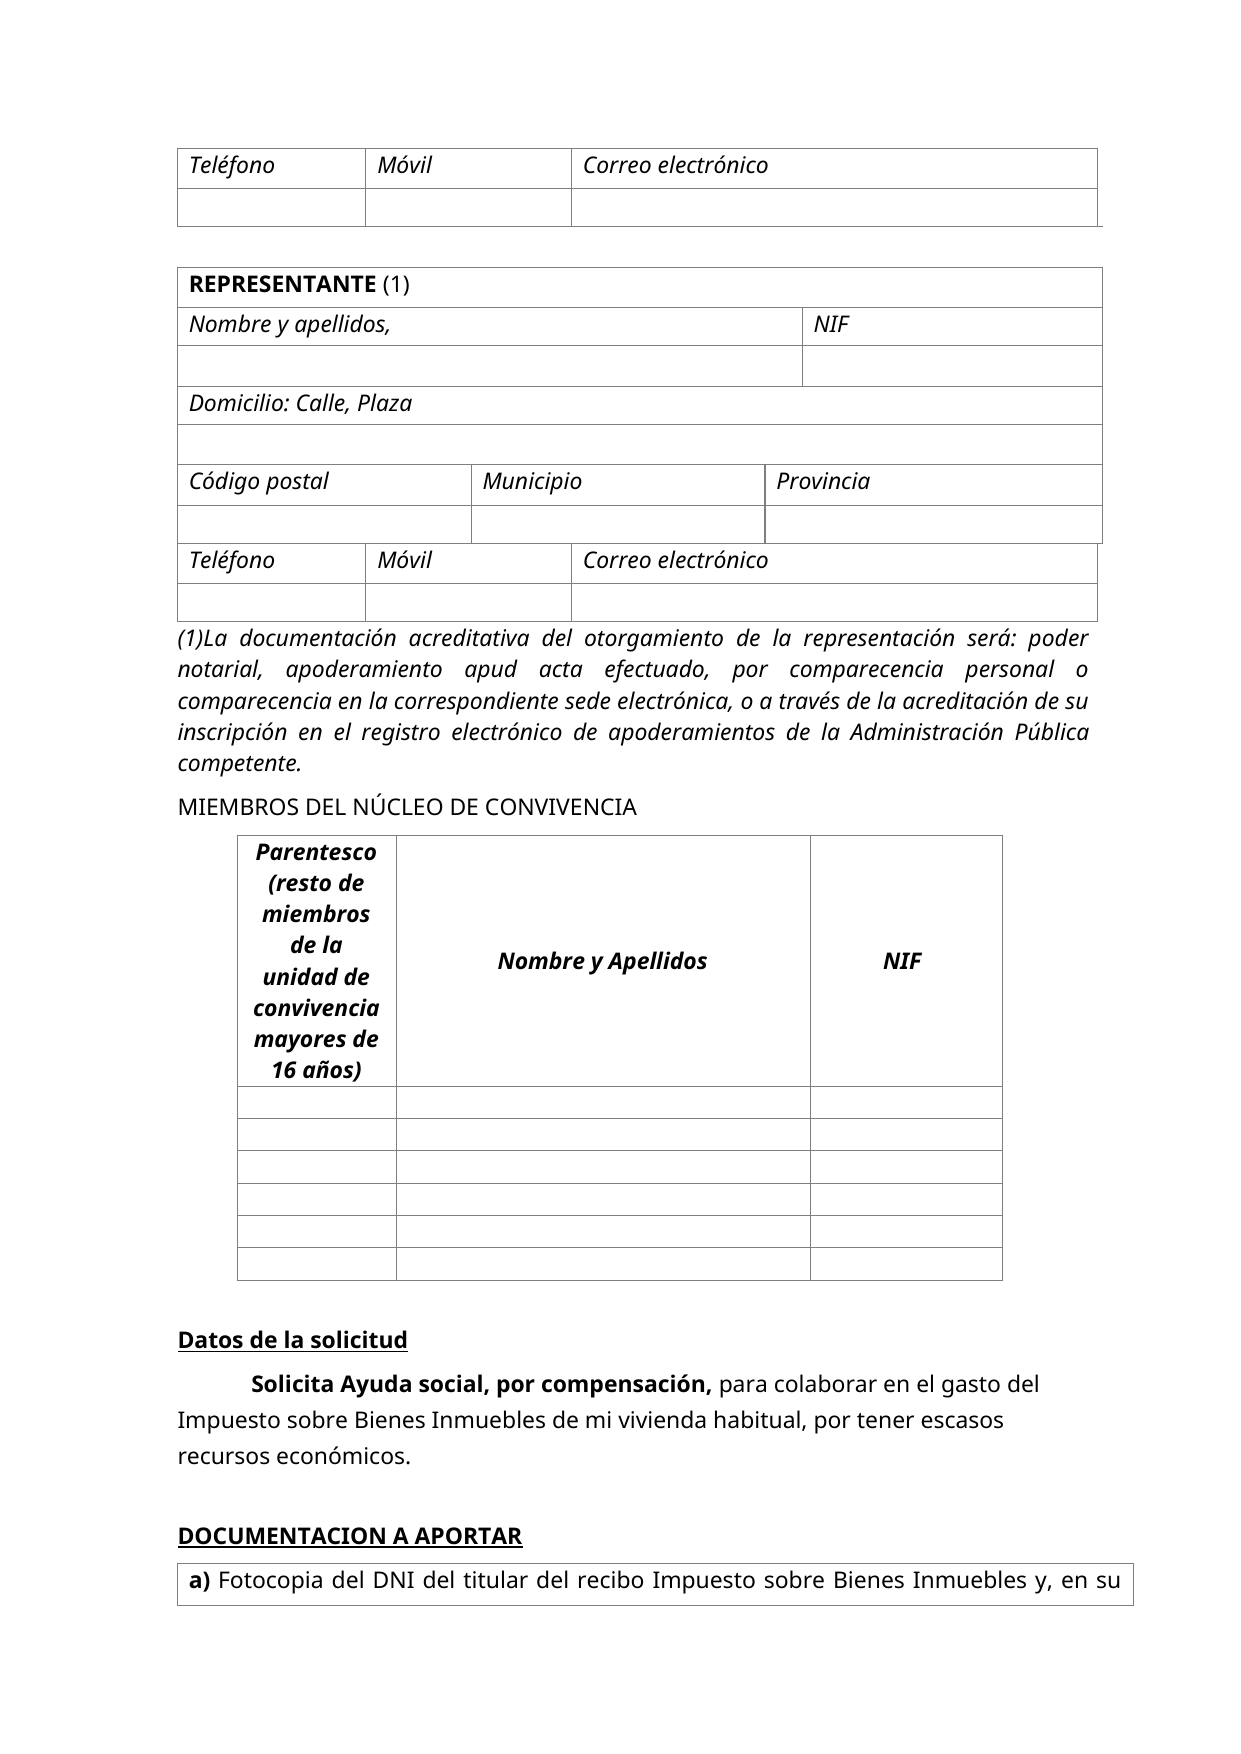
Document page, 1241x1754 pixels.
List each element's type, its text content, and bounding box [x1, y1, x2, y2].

table_cell [397, 1119, 810, 1150]
table_cell [238, 1087, 396, 1118]
table_cell [366, 189, 571, 226]
table_cell Nombre y apellidos, [178, 308, 802, 345]
table_cell Correo electrónico [572, 544, 1097, 583]
table_cell [238, 1248, 396, 1279]
table_header Parentesco (resto de miembros de la unidad de convivencia mayores de 16 años) [238, 836, 396, 1086]
table_cell [238, 1119, 396, 1150]
table_cell Móvil [366, 149, 571, 188]
table_cell [178, 425, 1102, 464]
table_cell [811, 1184, 1002, 1215]
table_cell Municipio [472, 465, 764, 504]
table_cell [572, 584, 1097, 621]
table_cell [572, 189, 1097, 226]
table_cell [472, 506, 764, 543]
table_cell [1098, 148, 1103, 188]
table_header NIF [811, 836, 1002, 1086]
text DOCUMENTACION A APORTAR [177, 1519, 1093, 1551]
table_cell NIF [803, 308, 1102, 345]
table_cell Correo electrónico [572, 149, 1097, 188]
text (1)La documentación acreditativa del otorgamiento de la representación será: poder notarial, apoderamiento apud acta efectuado, por comparecencia personal o comparecencia en la correspondiente sede electrónica, o a través de la acreditación de su inscripción en el registro electrónico de apoderamientos de la Administración Pública competente. [177, 622, 1093, 778]
table_cell [238, 1216, 396, 1247]
table_cell Código postal [178, 465, 471, 504]
table_cell [238, 1151, 396, 1183]
table_cell [397, 1184, 810, 1215]
table_cell [366, 584, 571, 621]
table_cell REPRESENTANTE (1) [178, 268, 1102, 307]
table_cell Móvil [366, 544, 571, 583]
table_cell [178, 189, 365, 226]
table_cell [1098, 583, 1103, 621]
table_cell [177, 227, 1103, 267]
table_cell Domicilio: Calle, Plaza [178, 387, 1102, 424]
table_cell [178, 346, 802, 386]
table_cell [803, 346, 1102, 386]
table_cell Teléfono [178, 544, 365, 583]
table_cell [397, 1216, 810, 1247]
table_cell [238, 1184, 396, 1215]
table_header Nombre y Apellidos [397, 836, 810, 1086]
table_cell [811, 1087, 1002, 1118]
table_cell [811, 1151, 1002, 1183]
table_cell [1098, 188, 1103, 226]
text Datos de la solicitud [177, 1324, 1093, 1356]
table_cell [178, 506, 471, 543]
table_cell Teléfono [178, 149, 365, 188]
table_cell [766, 506, 1102, 543]
table_cell Provincia [766, 465, 1102, 504]
table_cell [811, 1119, 1002, 1150]
text MIEMBROS DEL NÚCLEO DE CONVIVENCIA [177, 791, 1093, 822]
table_cell [811, 1216, 1002, 1247]
table_cell [178, 584, 365, 621]
table_cell [397, 1087, 810, 1118]
text Solicita Ayuda social, por compensación, para colaborar en el gasto del Impuesto sobre Bienes Inmuebles de mi vivienda habitual, por tener escasos recursos económicos. [177, 1368, 1093, 1471]
table_cell [397, 1248, 810, 1279]
table_cell [811, 1248, 1002, 1279]
table_cell [1098, 544, 1103, 583]
table_cell [397, 1151, 810, 1183]
